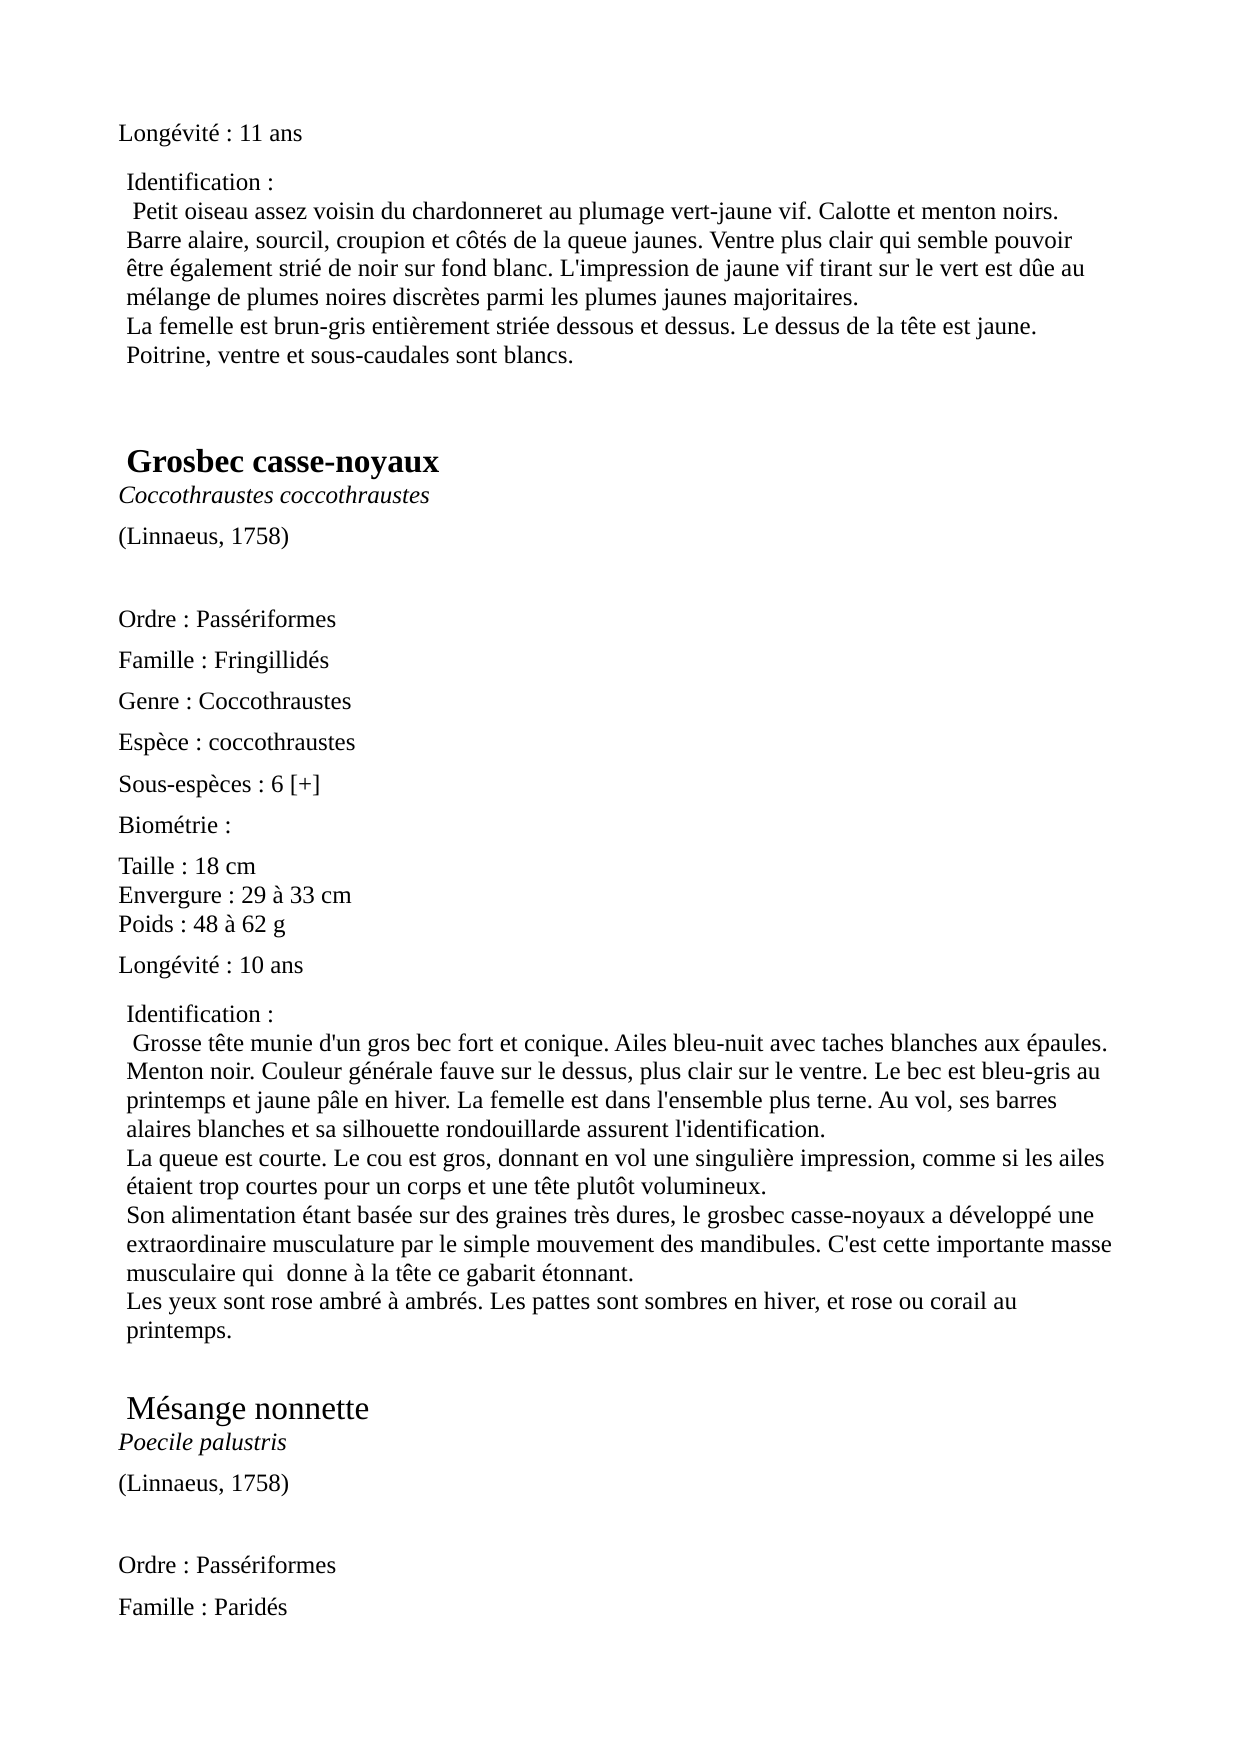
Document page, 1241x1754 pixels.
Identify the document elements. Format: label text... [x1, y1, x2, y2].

text Longévité : 10 ans [118, 950, 1122, 979]
text Coccothraustes coccothraustes [118, 480, 1122, 509]
text Identification : Petit oiseau assez voisin du chardonneret au plumage vert-jaune vif. Calotte et menton noirs. Barre alaire, sourcil, croupion et côtés de la queue jaunes. Ventre plus clair qui semble pouvoir être également strié de noir sur fond blanc. L'impression de jaune vif tirant sur le vert est dûe au mélange de plumes noires discrètes parmi les plumes jaunes majoritaires. La femelle est brun-gris entièrement striée dessous et dessus. Le dessus de la tête est jaune. Poitrine, ventre et sous-caudales sont blancs. [126, 167, 1114, 397]
text Longévité : 11 ans [118, 118, 1122, 147]
text Ordre : Passériformes [118, 1550, 1122, 1579]
text Sous-espèces : 6 [+] [118, 769, 1122, 797]
text Famille : Paridés [118, 1592, 1122, 1620]
text Mésange nonnette [126, 1388, 1114, 1427]
text Ordre : Passériformes [118, 604, 1122, 632]
text Taille : 18 cm Envergure : 29 à 33 cm Poids : 48 à 62 g [118, 851, 1122, 937]
text Grosbec casse-noyaux [126, 442, 1114, 480]
text Identification : Grosse tête munie d'un gros bec fort et conique. Ailes bleu-nuit avec taches blanches aux épaules. Menton noir. Couleur générale fauve sur le dessus, plus clair sur le ventre. Le bec est bleu-gris au printemps et jaune pâle en hiver. La femelle est dans l'ensemble plus terne. Au vol, ses barres alaires blanches et sa silhouette rondouillarde assurent l'identification. La queue est courte. Le cou est gros, donnant en vol une singulière impression, comme si les ailes étaient trop courtes pour un corps et une tête plutôt volumineux. Son alimentation étant basée sur des graines très dures, le grosbec casse-noyaux a développé une extraordinaire musculature par le simple mouvement des mandibules. C'est cette importante masse musculaire qui donne à la tête ce gabarit étonnant. Les yeux sont rose ambré à ambrés. Les pattes sont sombres en hiver, et rose ou corail au printemps. [126, 999, 1114, 1344]
text Famille : Fringillidés [118, 645, 1122, 674]
text Espèce : coccothraustes [118, 727, 1122, 756]
text Genre : Coccothraustes [118, 686, 1122, 715]
text Biométrie : [118, 810, 1122, 839]
text (Linnaeus, 1758) [118, 521, 1122, 550]
text Poecile palustris [118, 1427, 1122, 1455]
text (Linnaeus, 1758) [118, 1468, 1122, 1497]
